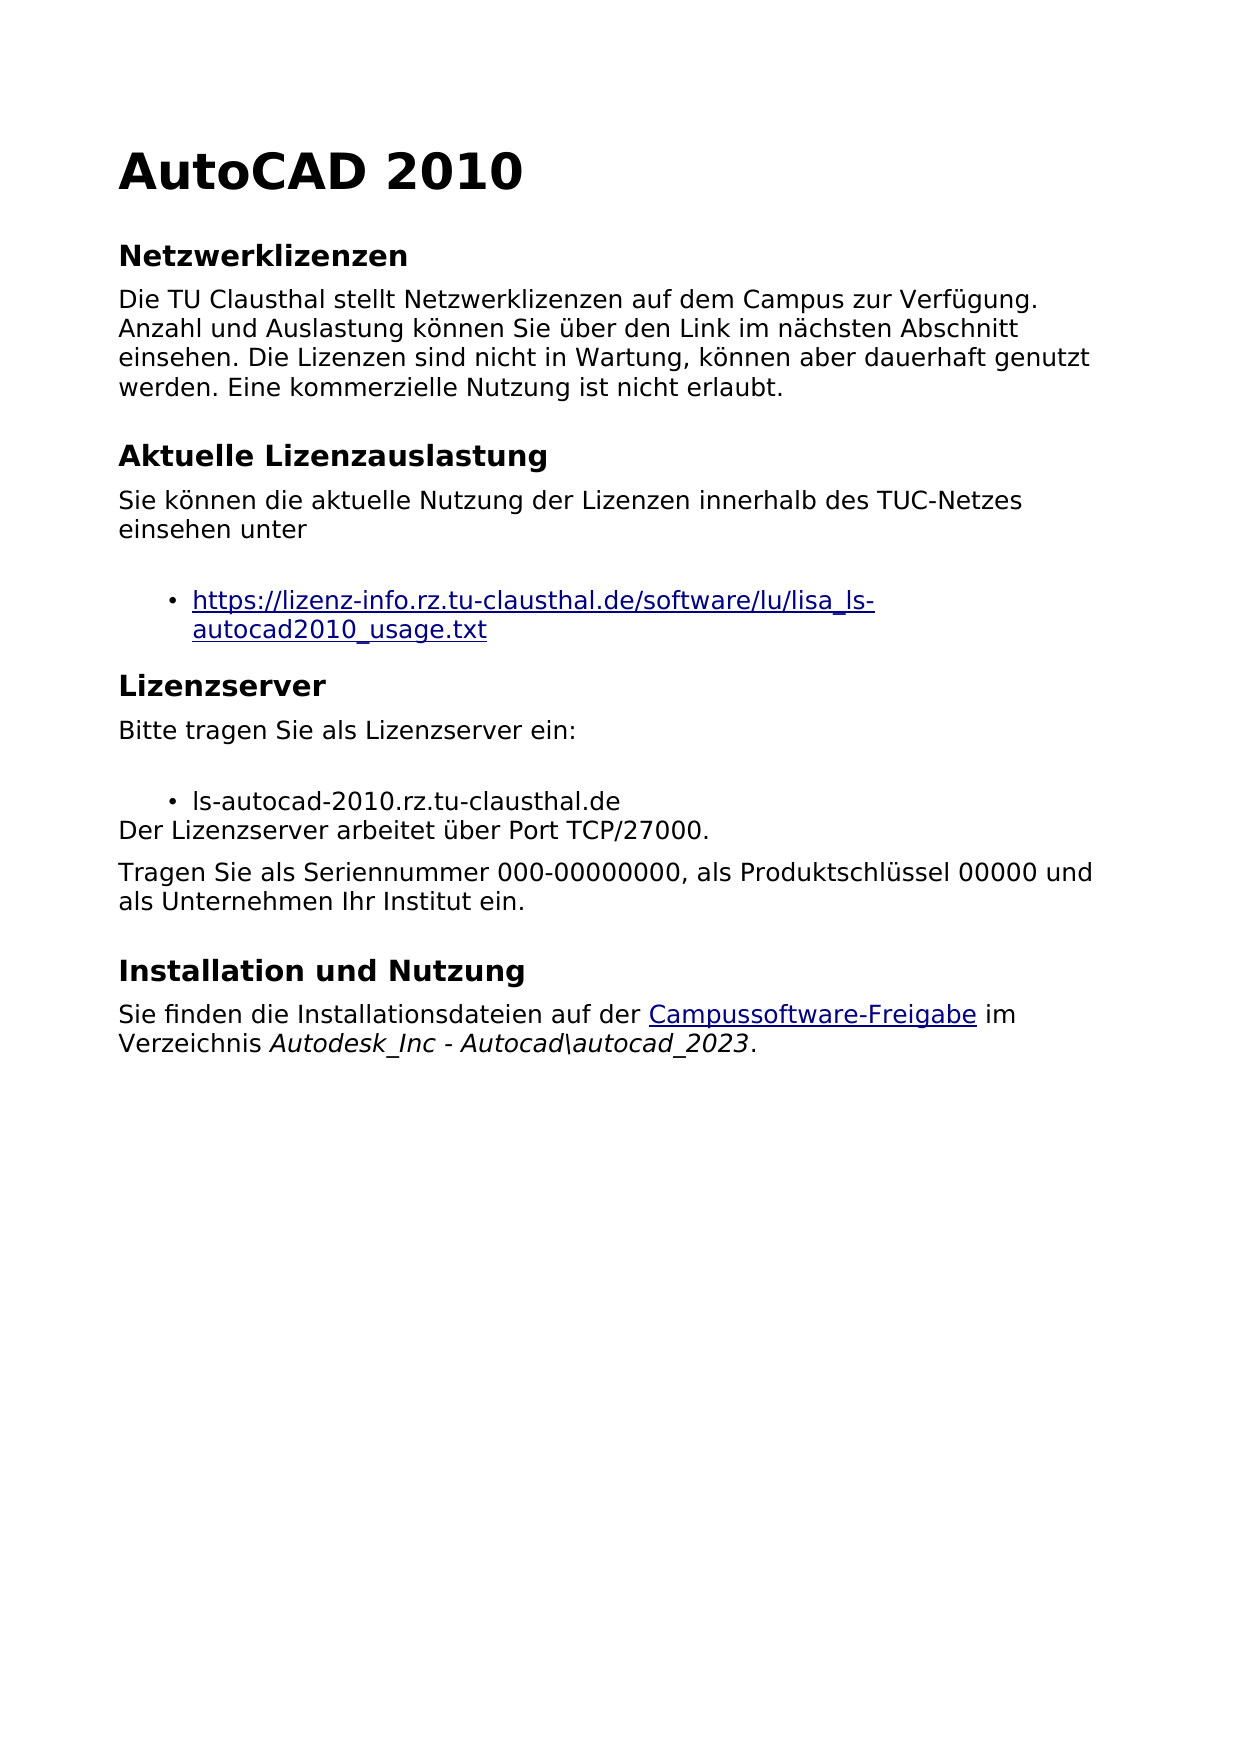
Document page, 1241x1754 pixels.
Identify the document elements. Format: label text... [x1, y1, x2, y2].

text Bitte tragen Sie als Lizenzserver ein: [118, 716, 1122, 745]
list https://lizenz-info.rz.tu-clausthal.de/software/lu/lisa_ls-autocad2010_usage.txt [177, 586, 1122, 644]
subtitle AutoCAD 2010 [118, 143, 1122, 201]
subtitle Installation und Nutzung [118, 954, 1122, 988]
subtitle Lizenzserver [118, 669, 1122, 703]
subtitle Netzwerklizenzen [118, 239, 1122, 273]
text Sie finden die Installationsdateien auf der Campussoftware-Freigabe im Verzeichnis Autodesk_Inc - Autocad\autocad_2023. [118, 1000, 1122, 1059]
text Tragen Sie als Seriennummer 000-00000000, als Produktschlüssel 00000 und als Unternehmen Ihr Institut ein. [118, 858, 1122, 916]
list ls-autocad-2010.rz.tu-clausthal.de [177, 787, 1122, 816]
subtitle Aktuelle Lizenzauslastung [118, 439, 1122, 473]
text Sie können die aktuelle Nutzung der Lizenzen innerhalb des TUC-Netzes einsehen unter [118, 486, 1122, 544]
text Der Lizenzserver arbeitet über Port TCP/27000. [118, 816, 1122, 846]
text Die TU Clausthal stellt Netzwerklizenzen auf dem Campus zur Verfügung. Anzahl und Auslastung können Sie über den Link im nächsten Abschnitt einsehen. Die Lizenzen sind nicht in Wartung, können aber dauerhaft genutzt werden. Eine kommerzielle Nutzung ist nicht erlaubt. [118, 285, 1122, 402]
